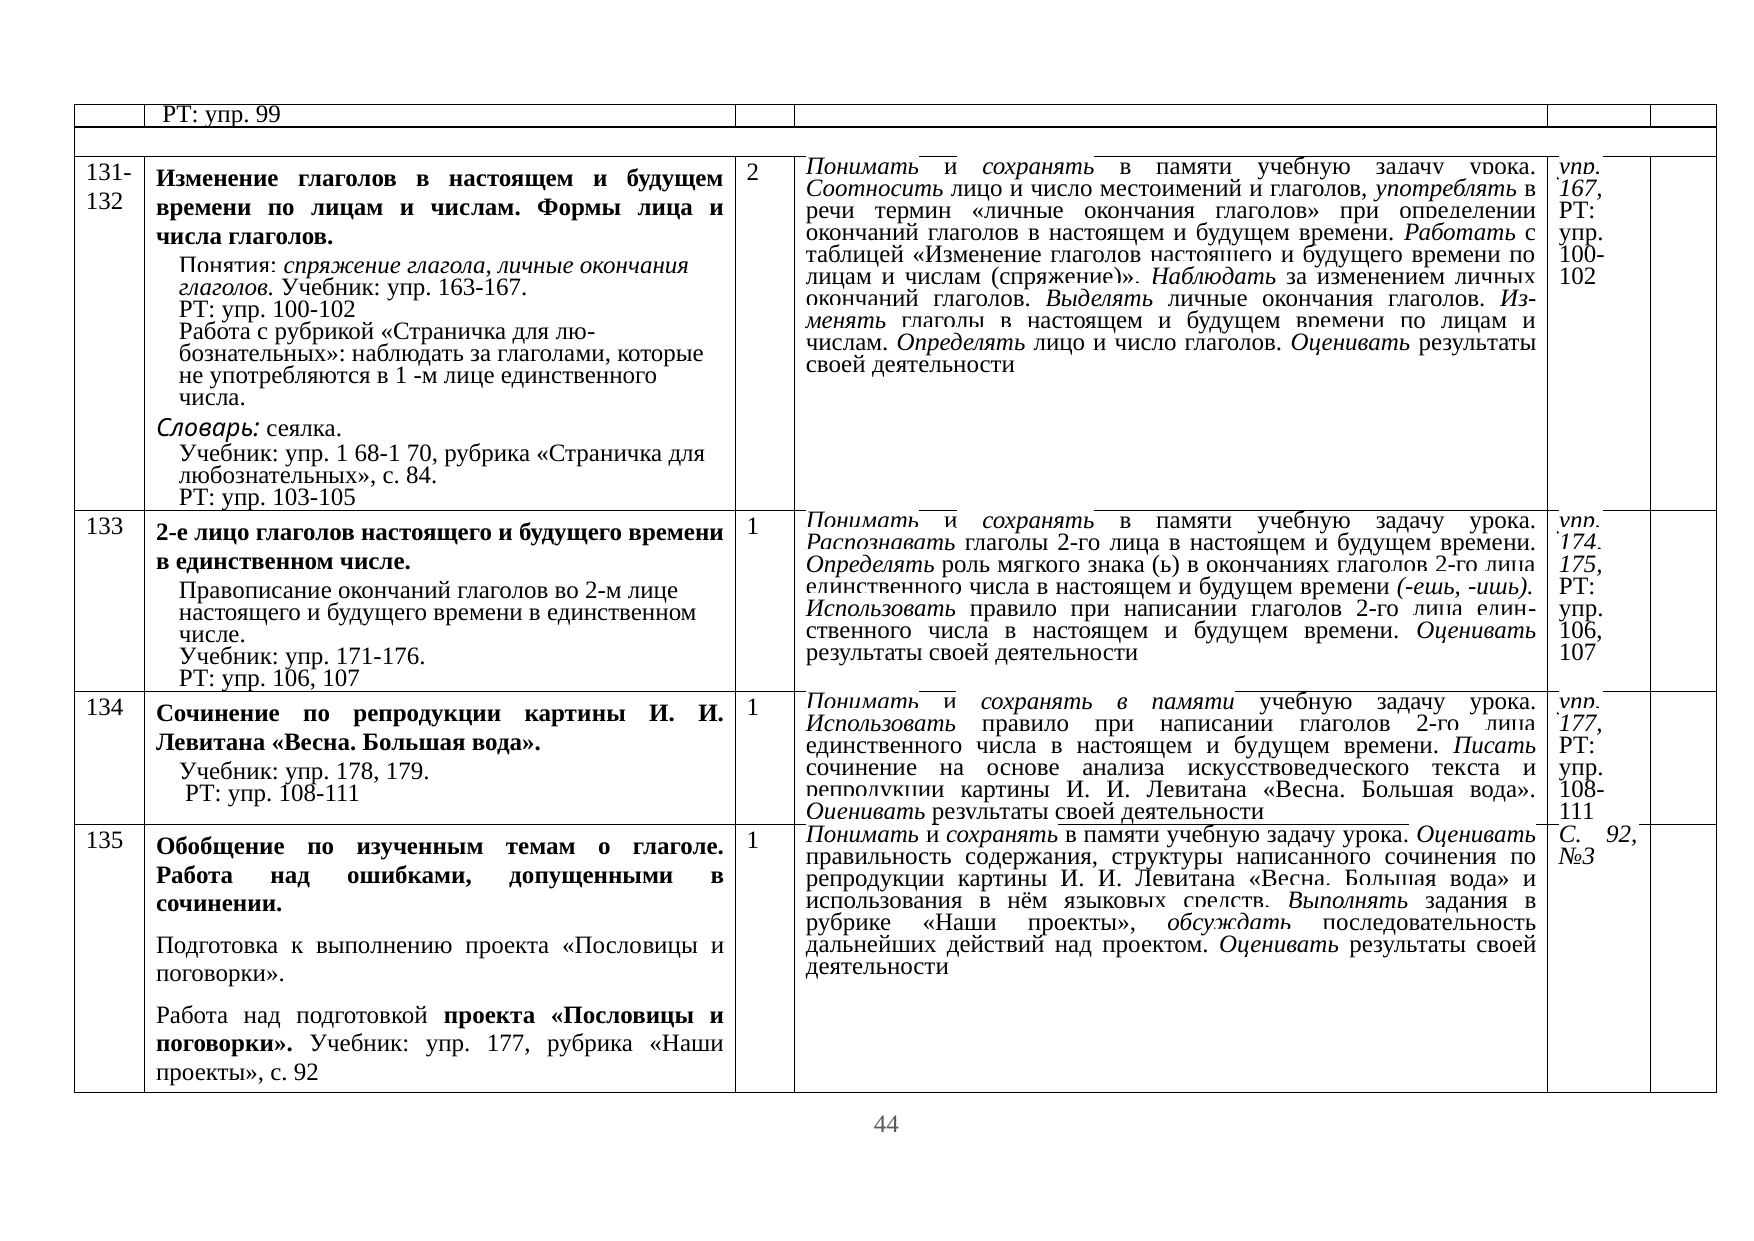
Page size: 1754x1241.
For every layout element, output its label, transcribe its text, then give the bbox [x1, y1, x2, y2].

table_cell 1 [736, 825, 794, 1092]
table_cell 134 [75, 692, 144, 824]
table_cell [1548, 105, 1650, 126]
table_cell 131-132 [75, 157, 144, 510]
table_cell [1705, 128, 1716, 156]
table_cell упр. 177, РТ: упр. 108-111 [1639, 692, 1650, 824]
table_cell Понимать и сохранять в памяти учебную задачу урока. Оценивать правильность со­держания, структуры написанного сочине­ния по репродукции картины И. И. Леви­тана «Весна. Большая вода» и использо­вания в нём языковых средств. Выполнять задания в рубрике «Наши проекты», об­суждать последовательность дальнейших действий над проектом. Оценивать ре­зультаты своей деятельности [795, 825, 1547, 1092]
table_cell 2-е лицо глаголов настоящего и будущего времени в единственном числе. Правописание окончаний глаголов во 2-м лице настоящего и будущего вре­мени в единственном числе. Учебник: упр. 171-176. РТ: упр. 106, 107 [145, 511, 735, 691]
table_cell [75, 105, 144, 126]
table_cell [1651, 157, 1716, 510]
table_cell [795, 105, 1547, 126]
table_cell [1651, 825, 1716, 1092]
table_cell [1651, 511, 1716, 691]
table_cell С. 92, №3 [1548, 825, 1650, 1092]
table_cell [75, 128, 86, 156]
table_cell [736, 105, 794, 126]
table_cell Сочинение по репродукции карти­ны И. И. Левитана «Весна. Большая вода». Учебник: упр. 178, 179. РТ: упр. 108-111 [145, 692, 735, 824]
table_cell 1 [736, 511, 794, 691]
table_cell упр. 174, 175, РТ: упр. 106, 107 [1548, 511, 1650, 691]
table_cell 135 [75, 825, 144, 1092]
table_cell Понимать и сохранять в памяти учебную задачу урока. Соотносить лицо и число местоимений и глаголов, употреблять в речи термин «личные окончания глаго­лов» при определении окончаний гла­голов в настоящем и будущем времени. Работать с таблицей «Изменение глаголов настоящего и будущего времени по лицам и числам (спряжение)». Наблюдать за из­менением личных окончаний глаголов. Выделять личные окончания глаголов. Из­менять глаголы в настоящем и будущем времени по лицам и числам. Определять лицо и число глаголов. Оценивать резуль­таты своей деятельности [795, 157, 1547, 510]
table_cell упр. 177, РТ: упр. 108-111 [1548, 692, 1559, 824]
table_cell упр. 167, РТ: упр. 100-102 [1548, 157, 1650, 510]
table_cell 133 [75, 511, 144, 691]
table_cell [1651, 105, 1716, 126]
table_cell 1 [736, 692, 794, 824]
table_cell Обобщение по изученным темам о глаголе. Работа над ошибками, до­пущенными в сочинении. Подготов­ка к выполнению проекта «Посло­вицы и поговорки». Работа над подготовкой проекта «По­словицы и поговорки». Учебник: упр. 177, рубрика «Наши проекты», с. 92 [145, 825, 735, 1092]
table_cell 2 [736, 157, 794, 510]
table_cell Понимать и сохранять в памяти учеб­ную задачу урока. Распознавать глаголы 2-го лица в настоящем и будущем време­ни. Определять роль мягкого знака (ь) в окончаниях глаголов 2-го лица единствен­ного числа в настоящем и будущем вре­мени (-ешь, -ишь). Использовать правило при написании глаголов 2-го лица един­ственного числа в настоящем и будущем времени. Оценивать результаты своей дея­тельности [795, 511, 1547, 691]
table_cell Изменение глаголов в настоящем и будущем времени по лицам и чис­лам. Формы лица и числа глаголов. Понятия: спряжение глагола, личные окончания глаголов. Учебник: упр. 163-167. РТ: упр. 100-102 Работа с рубрикой «Страничка для лю­бознательных»: наблюдать за глагола­ми, которые не употребляются в 1 -м ли­це единственного числа. Словарь: сеялка. Учебник: упр. 1 68-1 70, рубрика «Стра­ничка для любознательных», с. 84. РТ: упр. 103-105 [145, 157, 735, 510]
table_cell [1651, 692, 1716, 824]
